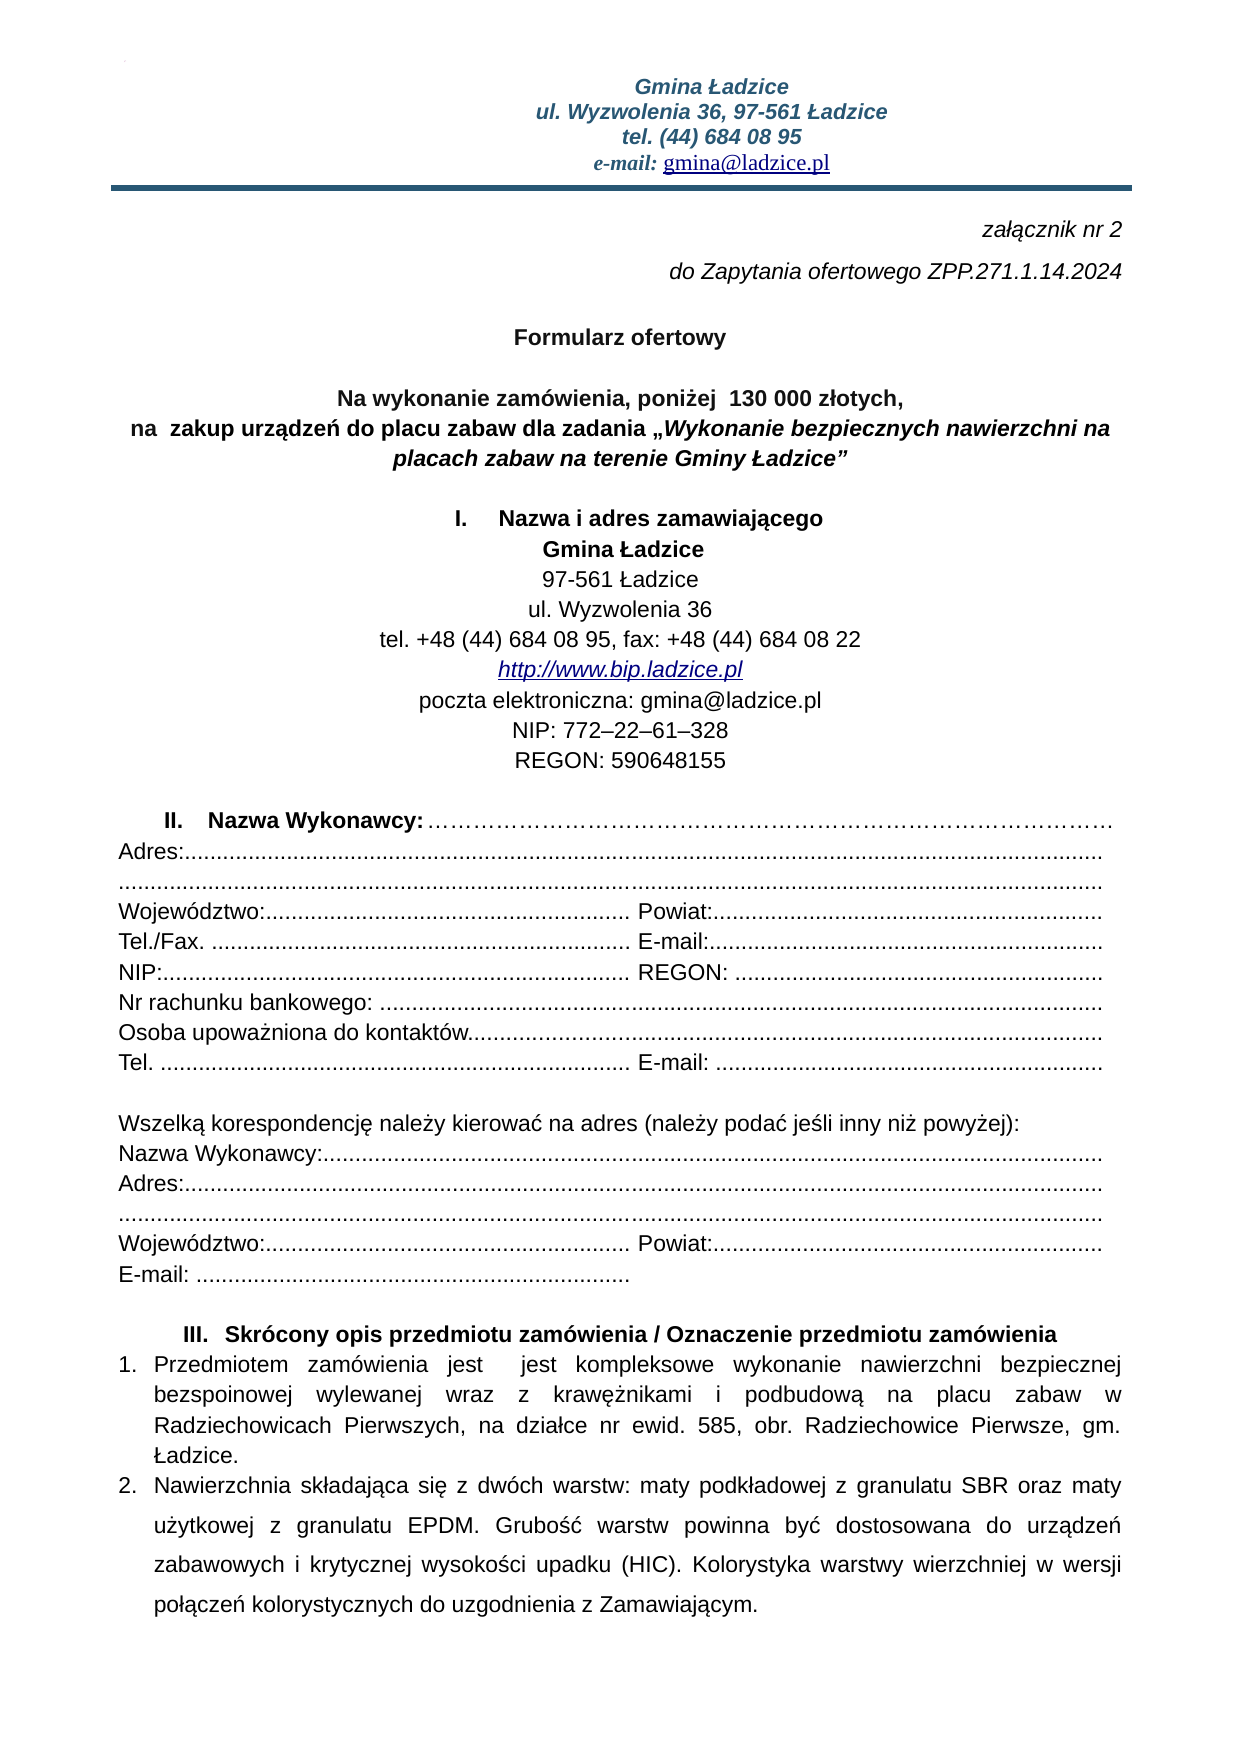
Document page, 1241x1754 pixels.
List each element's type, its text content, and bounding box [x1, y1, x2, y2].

text na zakup urządzeń do placu zabaw dla zadania „Wykonanie bezpiecznych nawierzchni na placach zabaw na terenie Gminy Ładzice” [118, 415, 1122, 471]
text załącznik nr 2 [118, 216, 1122, 242]
text 97-561 Ładzice [118, 566, 1122, 592]
text Gmina Ładzice [118, 536, 1122, 562]
text NIP: REGON: [118, 958, 1122, 985]
text Adres: [118, 838, 1122, 864]
text Adres: [118, 1170, 1122, 1227]
text Nr rachunku bankowego: [118, 989, 1122, 1015]
text tel. +48 (44) 684 08 95, fax: +48 (44) 684 08 22 [118, 626, 1122, 653]
text REGON: 590648155 [118, 747, 1122, 773]
list Skrócony opis przedmiotu zamówienia / Oznaczenie przedmiotu zamówienia [118, 1321, 1122, 1347]
text Nazwa Wykonawcy: [118, 1140, 1122, 1166]
list Nazwa Wykonawcy: ……………………………………………………………………………… [156, 807, 1122, 834]
text Na wykonanie zamówienia, poniżej 130 000 złotych, [118, 384, 1122, 411]
text E-mail: [118, 1261, 1122, 1287]
text do Zapytania ofertowego ZPP.271.1.14.2024 [192, 258, 1122, 284]
text poczta elektroniczna: gmina@ladzice.pl [118, 687, 1122, 713]
text Województwo: Powiat: [118, 1230, 1122, 1257]
text Osoba upoważniona do kontaktów. [118, 1019, 1122, 1045]
text Tel./Fax. E-mail: [118, 928, 1122, 955]
text ul. Wyzwolenia 36 [118, 596, 1122, 622]
text NIP: 772–22–61–328 [118, 717, 1122, 743]
list Nazwa i adres zamawiającego [156, 505, 1122, 532]
list Nawierzchnia składająca się z dwóch warstw: maty podkładowej z granulatu SBR oraz maty użytkowej z granulatu EPDM. Grubość warstw powinna być dostosowana do urządzeń zabawowych i krytycznej wysokości upadku (HIC). Kolorystyka warstwy wierzchniej w wersji połączeń kolorystycznych do uzgodnienia z Zamawiającym. [118, 1472, 1122, 1617]
text Województwo:. Powiat: [118, 898, 1122, 924]
list Przedmiotem zamówienia jest jest kompleksowe wykonanie nawierzchni bezpiecznej bezspoinowej wylewanej wraz z krawężnikami i podbudową na placu zabaw w Radziechowicach Pierwszych, na działce nr ewid. 585, obr. Radziechowice Pierwsze, gm. Ładzice. [118, 1351, 1122, 1468]
text Formularz ofertowy [118, 324, 1122, 351]
text Wszelką korespondencję należy kierować na adres (należy podać jeśli inny niż powyżej): [118, 1109, 1122, 1136]
text http://www.bip.ladzice.pl [118, 656, 1122, 683]
text Tel. E-mail: [118, 1049, 1122, 1076]
